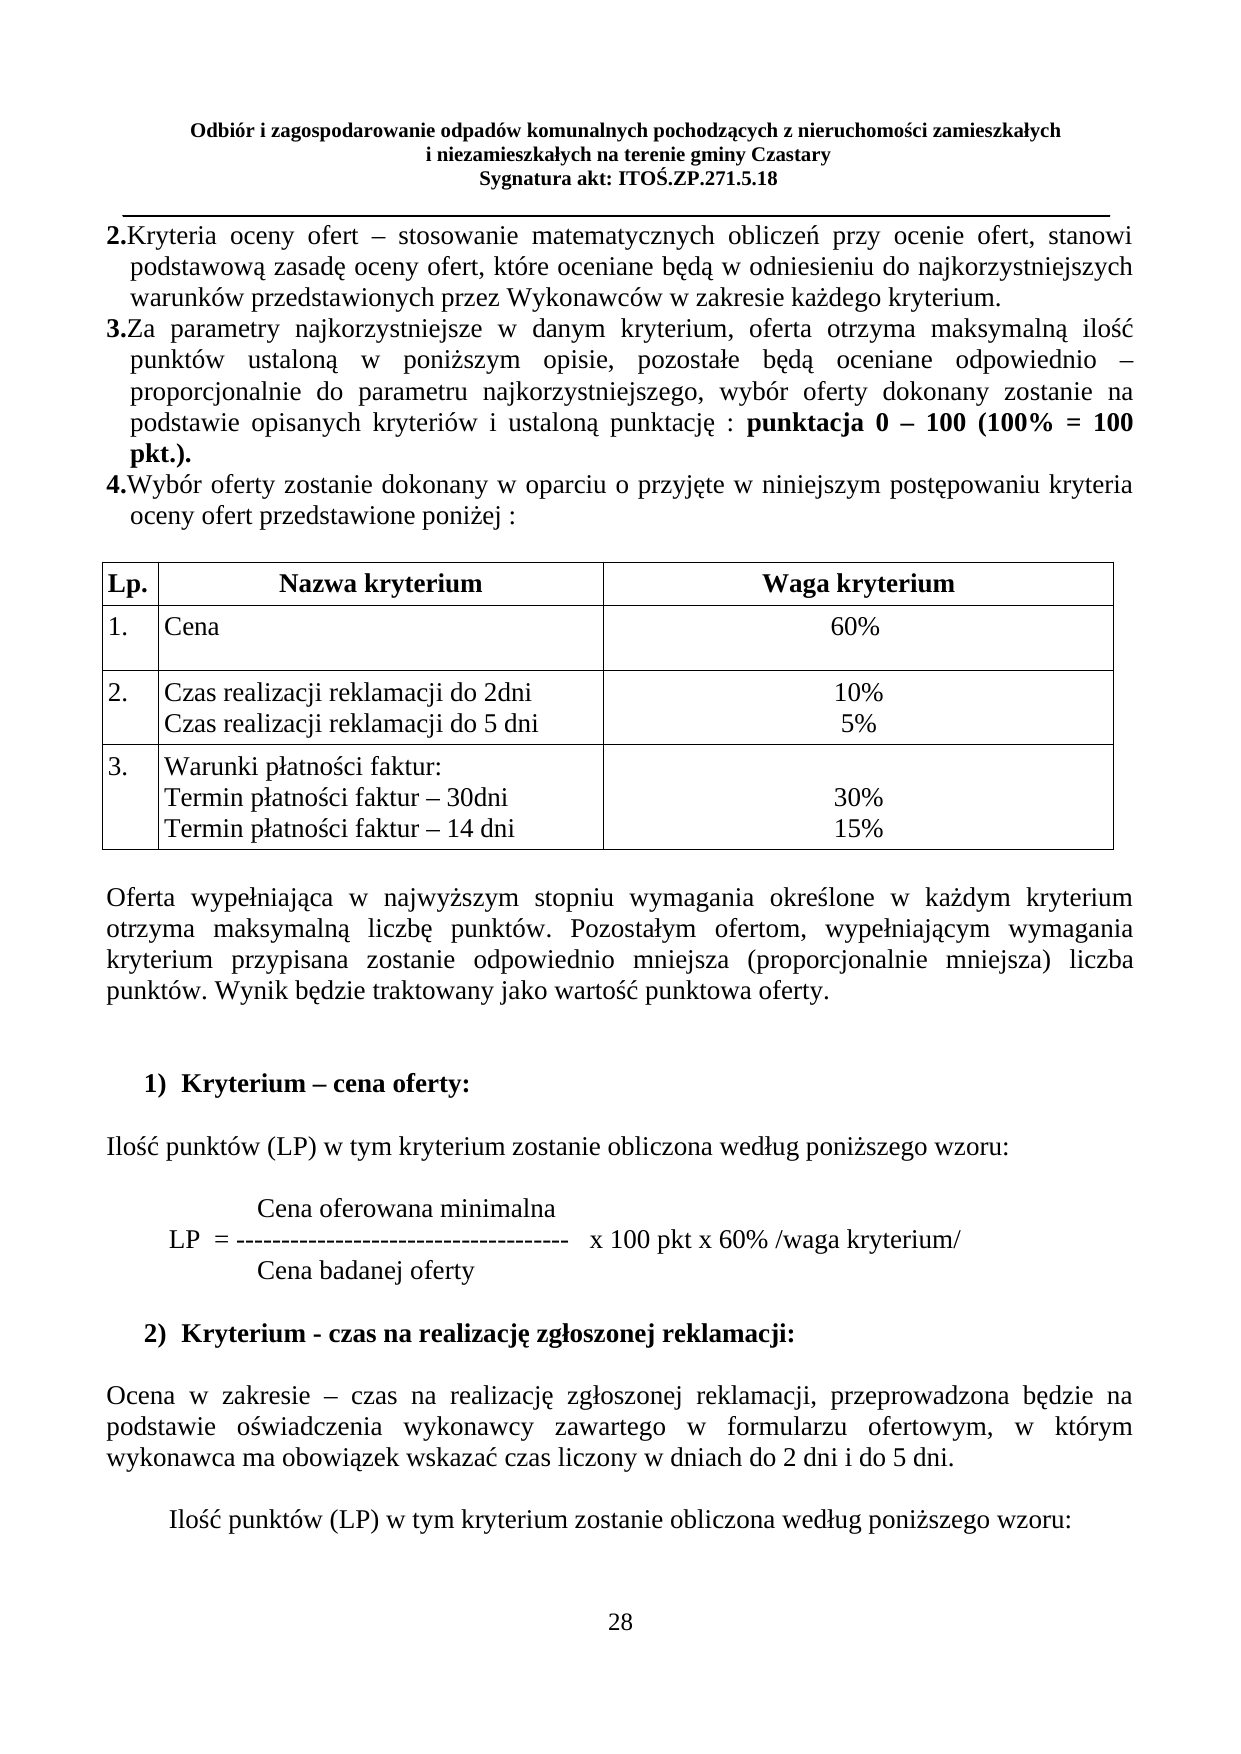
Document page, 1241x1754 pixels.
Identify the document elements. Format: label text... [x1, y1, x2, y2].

text 4.Wybór oferty zostanie dokonany w oparciu o przyjęte w niniejszym postępowaniu kryteria oceny ofert przedstawione poniżej : [106, 468, 1134, 531]
table_cell 10% 5% [604, 671, 1113, 744]
list Kryterium – cena oferty: [144, 1068, 1134, 1099]
table_cell 30% 15% [604, 745, 1113, 849]
table_cell Warunki płatności faktur: Termin płatności faktur – 30dni Termin płatności faktur – 14 dni [159, 745, 603, 849]
text Ilość punktów (LP) w tym kryterium zostanie obliczona według poniższego wzoru: [169, 1504, 1134, 1535]
table_cell 1. [103, 606, 158, 670]
table_cell 60% [604, 606, 1113, 670]
text 2.Kryteria oceny ofert – stosowanie matematycznych obliczeń przy ocenie ofert, stanowi podstawową zasadę oceny ofert, które oceniane będą w odniesieniu do najkorzystniejszych warunków przedstawionych przez Wykonawców w zakresie każdego kryterium. [106, 219, 1134, 312]
text Cena oferowana minimalna [169, 1192, 1134, 1223]
text Ilość punktów (LP) w tym kryterium zostanie obliczona według poniższego wzoru: [106, 1130, 1134, 1161]
text 3.Za parametry najkorzystniejsze w danym kryterium, oferta otrzyma maksymalną ilość punktów ustaloną w poniższym opisie, pozostałe będą oceniane odpowiednio – proporcjonalnie do parametru najkorzystniejszego, wybór oferty dokonany zostanie na podstawie opisanych kryteriów i ustaloną punktację : punktacja 0 – 100 (100% = 100 pkt.). [106, 312, 1134, 468]
table_cell Czas realizacji reklamacji do 2dni Czas realizacji reklamacji do 5 dni [159, 671, 603, 744]
text Ocena w zakresie – czas na realizację zgłoszonej reklamacji, przeprowadzona będzie na podstawie oświadczenia wykonawcy zawartego w formularzu ofertowym, w którym wykonawca ma obowiązek wskazać czas liczony w dniach do 2 dni i do 5 dni. [106, 1379, 1134, 1472]
table_cell 2. [103, 671, 158, 744]
text LP = ------------------------------------- x 100 pkt x 60% /waga kryterium/ [169, 1223, 1134, 1254]
table_cell Cena [159, 606, 603, 670]
table_header Lp. [103, 563, 158, 604]
text Oferta wypełniająca w najwyższym stopniu wymagania określone w każdym kryterium otrzyma maksymalną liczbę punktów. Pozostałym ofertom, wypełniającym wymagania kryterium przypisana zostanie odpowiednio mniejsza (proporcjonalnie mniejsza) liczba punktów. Wynik będzie traktowany jako wartość punktowa oferty. [106, 881, 1134, 1005]
list Kryterium - czas na realizację zgłoszonej reklamacji: [144, 1317, 1134, 1348]
table_header Waga kryterium [604, 563, 1113, 604]
table_cell 3. [103, 745, 158, 849]
table_header Nazwa kryterium [159, 563, 603, 604]
text Cena badanej oferty [169, 1254, 1134, 1286]
